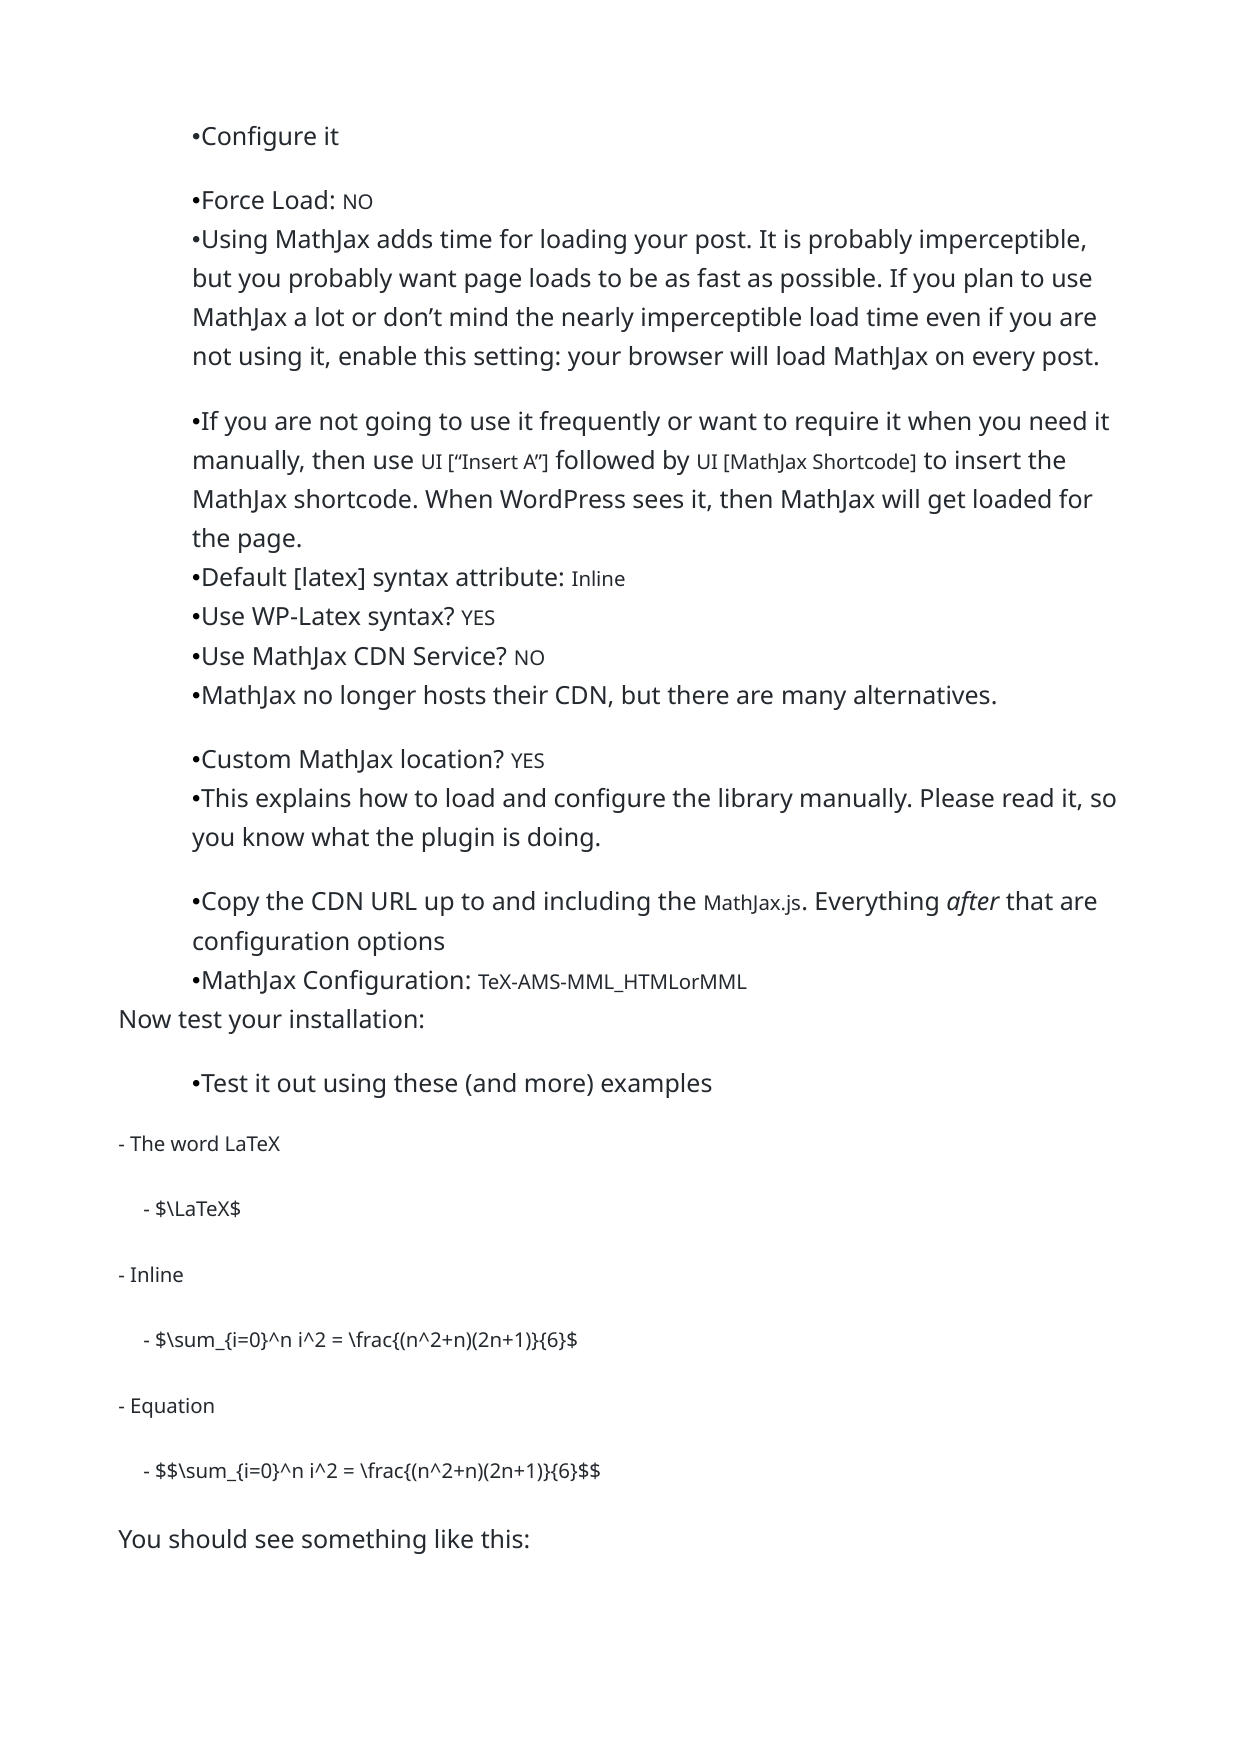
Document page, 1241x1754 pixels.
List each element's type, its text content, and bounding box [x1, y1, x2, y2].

text - $\LaTeX$ [118, 1195, 1122, 1223]
text - Equation [118, 1391, 1122, 1419]
list This explains how to load and configure the library manually. Please read it, so you know what the plugin is doing. [118, 781, 1122, 854]
text Now test your installation: [118, 1001, 1122, 1036]
list Use WP-Latex syntax? YES [118, 599, 1122, 633]
list MathJax Configuration: TeX-AMS-MML_HTMLorMML [118, 962, 1122, 996]
list Custom MathJax location? YES [118, 741, 1122, 776]
text - $\sum_{i=0}^n i^2 = \frac{(n^2+n)(2n+1)}{6}$ [118, 1326, 1122, 1354]
list Configure it [118, 118, 1122, 152]
text - Inline [118, 1261, 1122, 1288]
text - The word LaTeX [118, 1130, 1122, 1157]
list Copy the CDN URL up to and including the MathJax.js. Everything after that are configuration options [118, 884, 1122, 957]
list MathJax no longer hosts their CDN, but there are many alternatives. [118, 677, 1122, 711]
list Default [latex] syntax attribute: Inline [118, 560, 1122, 594]
list If you are not going to use it frequently or want to require it when you need it manually, then use UI [“Insert A”] followed by UI [MathJax Shortcode] to insert the MathJax shortcode. When WordPress sees it, then MathJax will get loaded for the page. [118, 403, 1122, 555]
list Test it out using these (and more) examples [118, 1066, 1122, 1100]
list Using MathJax adds time for loading your post. It is probably imperceptible, but you probably want page loads to be as fast as possible. If you plan to use MathJax a lot or don’t mind the nearly imperceptible load time even if you are not using it, enable this setting: your browser will load MathJax on every post. [118, 221, 1122, 373]
text - $$\sum_{i=0}^n i^2 = \frac{(n^2+n)(2n+1)}{6}$$ [118, 1456, 1122, 1484]
list Use MathJax CDN Service? NO [118, 638, 1122, 672]
text You should see something like this: [118, 1522, 1122, 1556]
list Force Load: NO [118, 182, 1122, 216]
